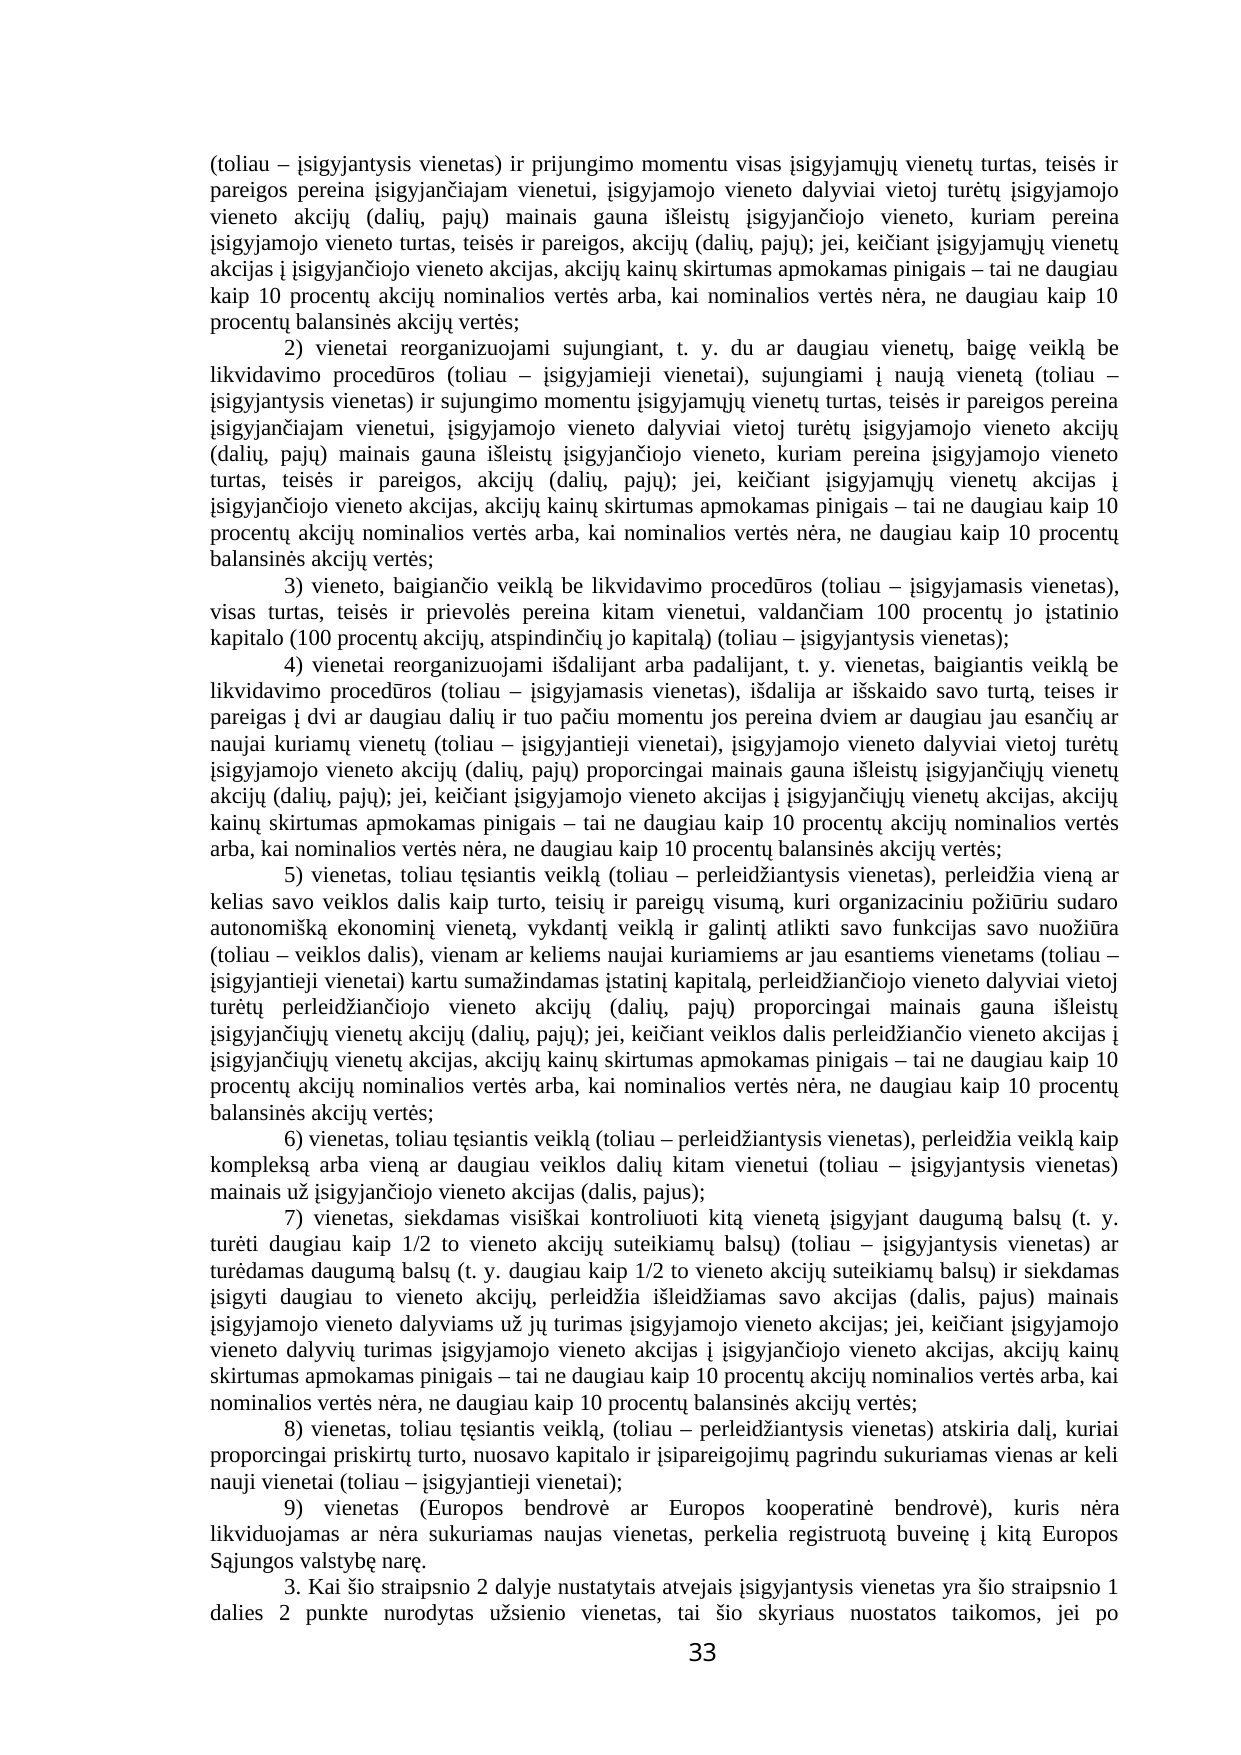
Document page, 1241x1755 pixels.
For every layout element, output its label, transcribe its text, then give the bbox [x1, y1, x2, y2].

text 6) vienetas, toliau tęsiantis veiklą (toliau – perleidžiantysis vienetas), perleidžia veiklą kaip kompleksą arba vieną ar daugiau veiklos dalių kitam vienetui (toliau – įsigyjantysis vienetas) mainais už įsigyjančiojo vieneto akcijas (dalis, pajus); [210, 1125, 1120, 1204]
text 8) vienetas, toliau tęsiantis veiklą, (toliau – perleidžiantysis vienetas) atskiria dalį, kuriai proporcingai priskirtų turto, nuosavo kapitalo ir įsipareigojimų pagrindu sukuriamas vienas ar keli nauji vienetai (toliau – įsigyjantieji vienetai); [210, 1415, 1120, 1494]
text 7) vienetas, siekdamas visiškai kontroliuoti kitą vienetą įsigyjant daugumą balsų (t. y. turėti daugiau kaip 1/2 to vieneto akcijų suteikiamų balsų) (toliau – įsigyjantysis vienetas) ar turėdamas daugumą balsų (t. y. daugiau kaip 1/2 to vieneto akcijų suteikiamų balsų) ir siekdamas įsigyti daugiau to vieneto akcijų, perleidžia išleidžiamas savo akcijas (dalis, pajus) mainais įsigyjamojo vieneto dalyviams už jų turimas įsigyjamojo vieneto akcijas; jei, keičiant įsigyjamojo vieneto dalyvių turimas įsigyjamojo vieneto akcijas į įsigyjančiojo vieneto akcijas, akcijų kainų skirtumas apmokamas pinigais – tai ne daugiau kaip 10 procentų akcijų nominalios vertės arba, kai nominalios vertės nėra, ne daugiau kaip 10 procentų balansinės akcijų vertės; [210, 1204, 1120, 1415]
text 3. Kai šio straipsnio 2 dalyje nustatytais atvejais įsigyjantysis vienetas yra šio straipsnio 1 dalies 2 punkte nurodytas užsienio vienetas, tai šio skyriaus nuostatos taikomos, jei po [210, 1573, 1120, 1626]
text 4) vienetai reorganizuojami išdalijant arba padalijant, t. y. vienetas, baigiantis veiklą be likvidavimo procedūros (toliau – įsigyjamasis vienetas), išdalija ar išskaido savo turtą, teises ir pareigas į dvi ar daugiau dalių ir tuo pačiu momentu jos pereina dviem ar daugiau jau esančių ar naujai kuriamų vienetų (toliau – įsigyjantieji vienetai), įsigyjamojo vieneto dalyviai vietoj turėtų įsigyjamojo vieneto akcijų (dalių, pajų) proporcingai mainais gauna išleistų įsigyjančiųjų vienetų akcijų (dalių, pajų); jei, keičiant įsigyjamojo vieneto akcijas į įsigyjančiųjų vienetų akcijas, akcijų kainų skirtumas apmokamas pinigais – tai ne daugiau kaip 10 procentų akcijų nominalios vertės arba, kai nominalios vertės nėra, ne daugiau kaip 10 procentų balansinės akcijų vertės; [210, 651, 1120, 862]
text 2) vienetai reorganizuojami sujungiant, t. y. du ar daugiau vienetų, baigę veiklą be likvidavimo procedūros (toliau – įsigyjamieji vienetai), sujungiami į naują vienetą (toliau – įsigyjantysis vienetas) ir sujungimo momentu įsigyjamųjų vienetų turtas, teisės ir pareigos pereina įsigyjančiajam vienetui, įsigyjamojo vieneto dalyviai vietoj turėtų įsigyjamojo vieneto akcijų (dalių, pajų) mainais gauna išleistų įsigyjančiojo vieneto, kuriam pereina įsigyjamojo vieneto turtas, teisės ir pareigos, akcijų (dalių, pajų); jei, keičiant įsigyjamųjų vienetų akcijas į įsigyjančiojo vieneto akcijas, akcijų kainų skirtumas apmokamas pinigais – tai ne daugiau kaip 10 procentų akcijų nominalios vertės arba, kai nominalios vertės nėra, ne daugiau kaip 10 procentų balansinės akcijų vertės; [210, 334, 1120, 572]
text 9) vienetas (Europos bendrovė ar Europos kooperatinė bendrovė), kuris nėra likviduojamas ar nėra sukuriamas naujas vienetas, perkelia registruotą buveinę į kitą Europos Sąjungos valstybę narę. [210, 1494, 1120, 1573]
text 3) vieneto, baigiančio veiklą be likvidavimo procedūros (toliau – įsigyjamasis vienetas), visas turtas, teisės ir prievolės pereina kitam vienetui, valdančiam 100 procentų jo įstatinio kapitalo (100 procentų akcijų, atspindinčių jo kapitalą) (toliau – įsigyjantysis vienetas); [210, 572, 1120, 651]
text 5) vienetas, toliau tęsiantis veiklą (toliau – perleidžiantysis vienetas), perleidžia vieną ar kelias savo veiklos dalis kaip turto, teisių ir pareigų visumą, kuri organizaciniu požiūriu sudaro autonomišką ekonominį vienetą, vykdantį veiklą ir galintį atlikti savo funkcijas savo nuožiūra (toliau – veiklos dalis), vienam ar keliems naujai kuriamiems ar jau esantiems vienetams (toliau – įsigyjantieji vienetai) kartu sumažindamas įstatinį kapitalą, perleidžiančiojo vieneto dalyviai vietoj turėtų perleidžiančiojo vieneto akcijų (dalių, pajų) proporcingai mainais gauna išleistų įsigyjančiųjų vienetų akcijų (dalių, pajų); jei, keičiant veiklos dalis perleidžiančio vieneto akcijas į įsigyjančiųjų vienetų akcijas, akcijų kainų skirtumas apmokamas pinigais – tai ne daugiau kaip 10 procentų akcijų nominalios vertės arba, kai nominalios vertės nėra, ne daugiau kaip 10 procentų balansinės akcijų vertės; [210, 862, 1120, 1125]
text (toliau – įsigyjantysis vienetas) ir prijungimo momentu visas įsigyjamųjų vienetų turtas, teisės ir pareigos pereina įsigyjančiajam vienetui, įsigyjamojo vieneto dalyviai vietoj turėtų įsigyjamojo vieneto akcijų (dalių, pajų) mainais gauna išleistų įsigyjančiojo vieneto, kuriam pereina įsigyjamojo vieneto turtas, teisės ir pareigos, akcijų (dalių, pajų); jei, keičiant įsigyjamųjų vienetų akcijas į įsigyjančiojo vieneto akcijas, akcijų kainų skirtumas apmokamas pinigais – tai ne daugiau kaip 10 procentų akcijų nominalios vertės arba, kai nominalios vertės nėra, ne daugiau kaip 10 procentų balansinės akcijų vertės; [210, 150, 1120, 334]
